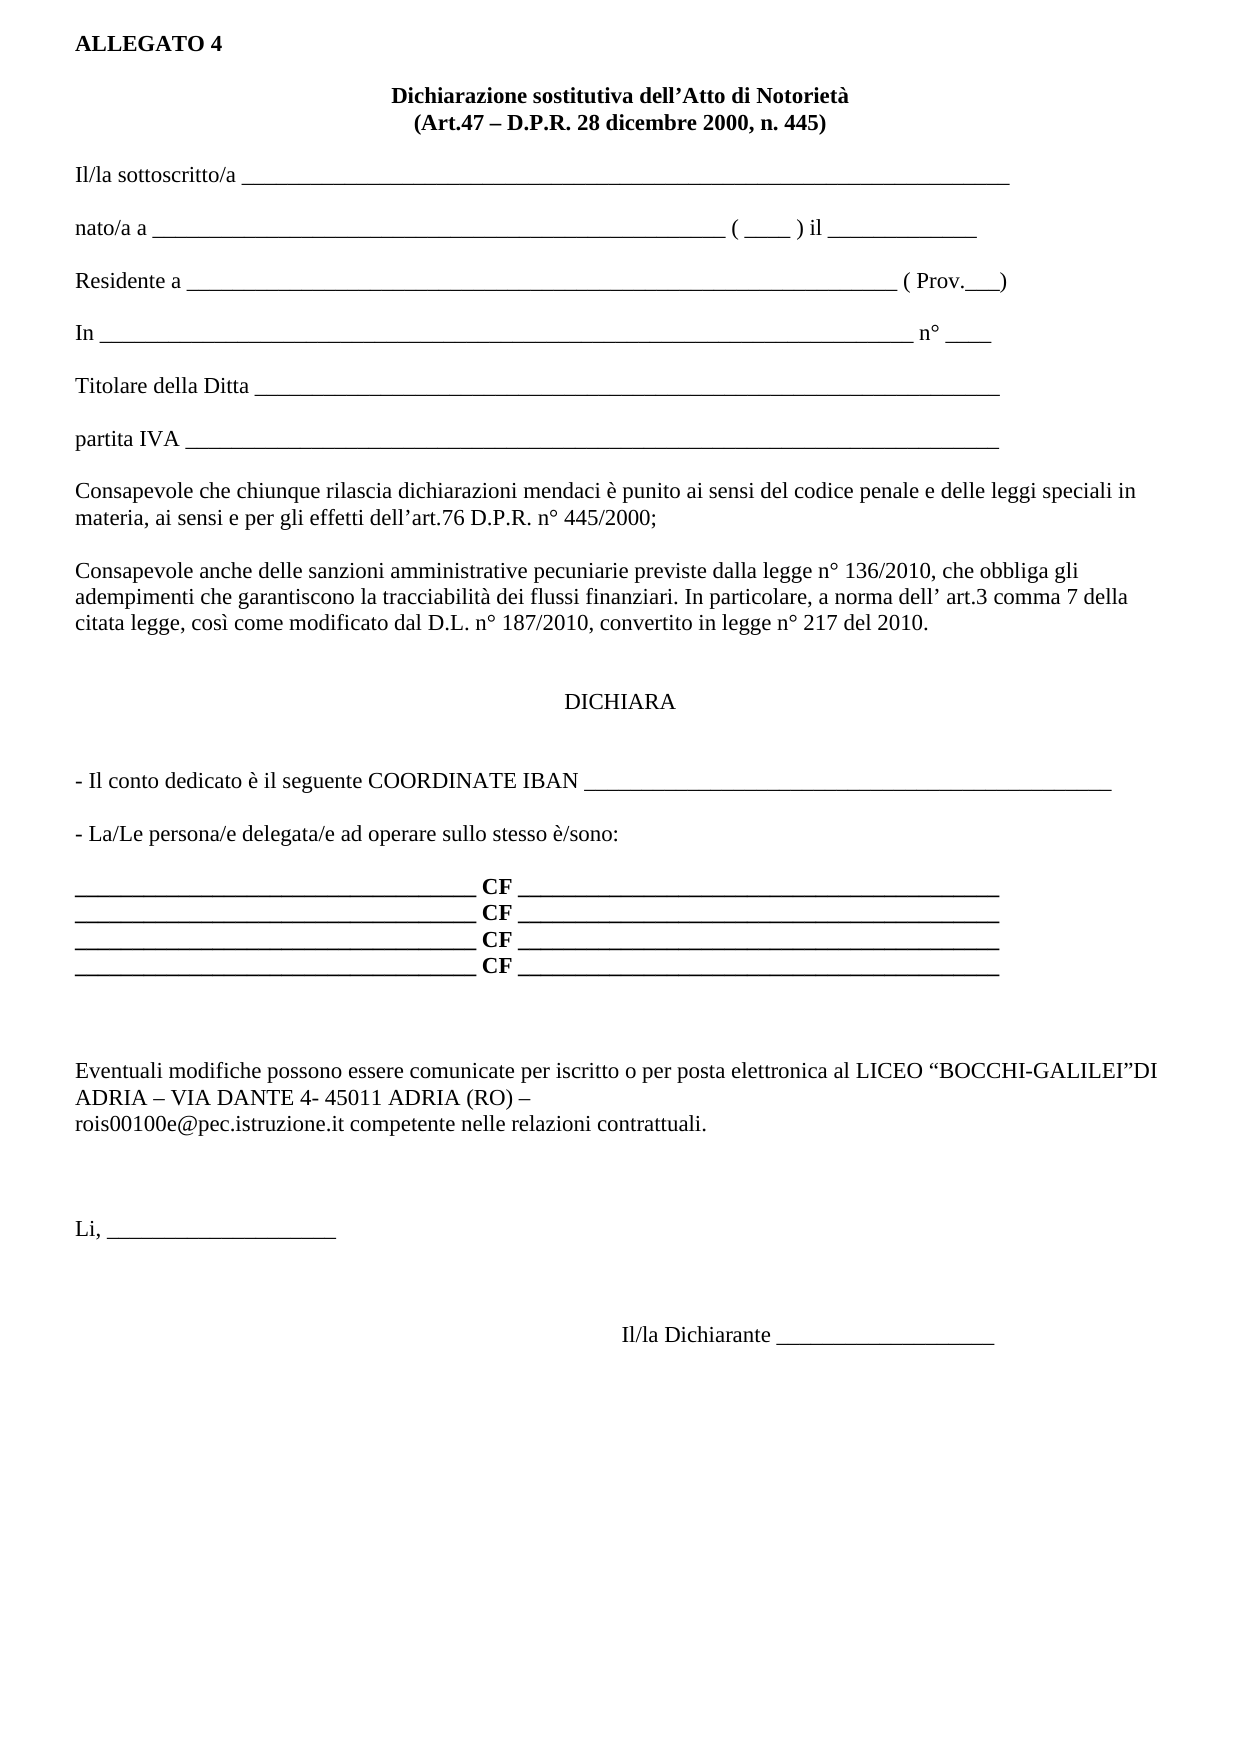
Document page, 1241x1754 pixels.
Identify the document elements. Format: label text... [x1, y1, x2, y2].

text nato/a a __________________________________________________ ( ____ ) il _____________ [75, 214, 1165, 240]
text ___________________________________ CF __________________________________________ [75, 926, 1165, 952]
text rois00100e@pec.istruzione.it competente nelle relazioni contrattuali. [75, 1110, 1165, 1136]
text partita IVA _______________________________________________________________________ [75, 425, 1165, 451]
text DICHIARA [75, 688, 1165, 715]
text Residente a ______________________________________________________________ ( Prov.___) [75, 267, 1165, 293]
text Dichiarazione sostitutiva dell’Atto di Notorietà [75, 82, 1165, 109]
text ___________________________________ CF __________________________________________ [75, 952, 1165, 978]
text In _______________________________________________________________________ n° ____ [75, 319, 1165, 346]
text ALLEGATO 4 [75, 29, 1165, 56]
text Titolare della Ditta _________________________________________________________________ [75, 372, 1165, 398]
text Consapevole che chiunque rilascia dichiarazioni mendaci è punito ai sensi del codice penale e delle leggi speciali in materia, ai sensi e per gli effetti dell’art.76 D.P.R. n° 445/2000; [75, 478, 1165, 530]
text Consapevole anche delle sanzioni amministrative pecuniarie previste dalla legge n° 136/2010, che obbliga gli adempimenti che garantiscono la tracciabilità dei flussi finanziari. In particolare, a norma dell’ art.3 comma 7 della citata legge, così come modificato dal D.L. n° 187/2010, convertito in legge n° 217 del 2010. [75, 557, 1165, 636]
text - Il conto dedicato è il seguente COORDINATE IBAN ______________________________________________ [75, 767, 1165, 794]
text - La/Le persona/e delegata/e ad operare sullo stesso è/sono: [75, 820, 1165, 847]
text ___________________________________ CF __________________________________________ [75, 873, 1165, 899]
text ___________________________________ CF __________________________________________ [75, 899, 1165, 926]
text Il/la sottoscritto/a ___________________________________________________________________ [75, 161, 1165, 188]
text Il/la Dichiarante ___________________ [75, 1321, 1165, 1347]
text (Art.47 – D.P.R. 28 dicembre 2000, n. 445) [75, 109, 1165, 135]
text Li, ____________________ [75, 1216, 1165, 1242]
text Eventuali modifiche possono essere comunicate per iscritto o per posta elettronica al LICEO “BOCCHI-GALILEI”DI ADRIA – VIA DANTE 4- 45011 ADRIA (RO) – [75, 1057, 1165, 1110]
